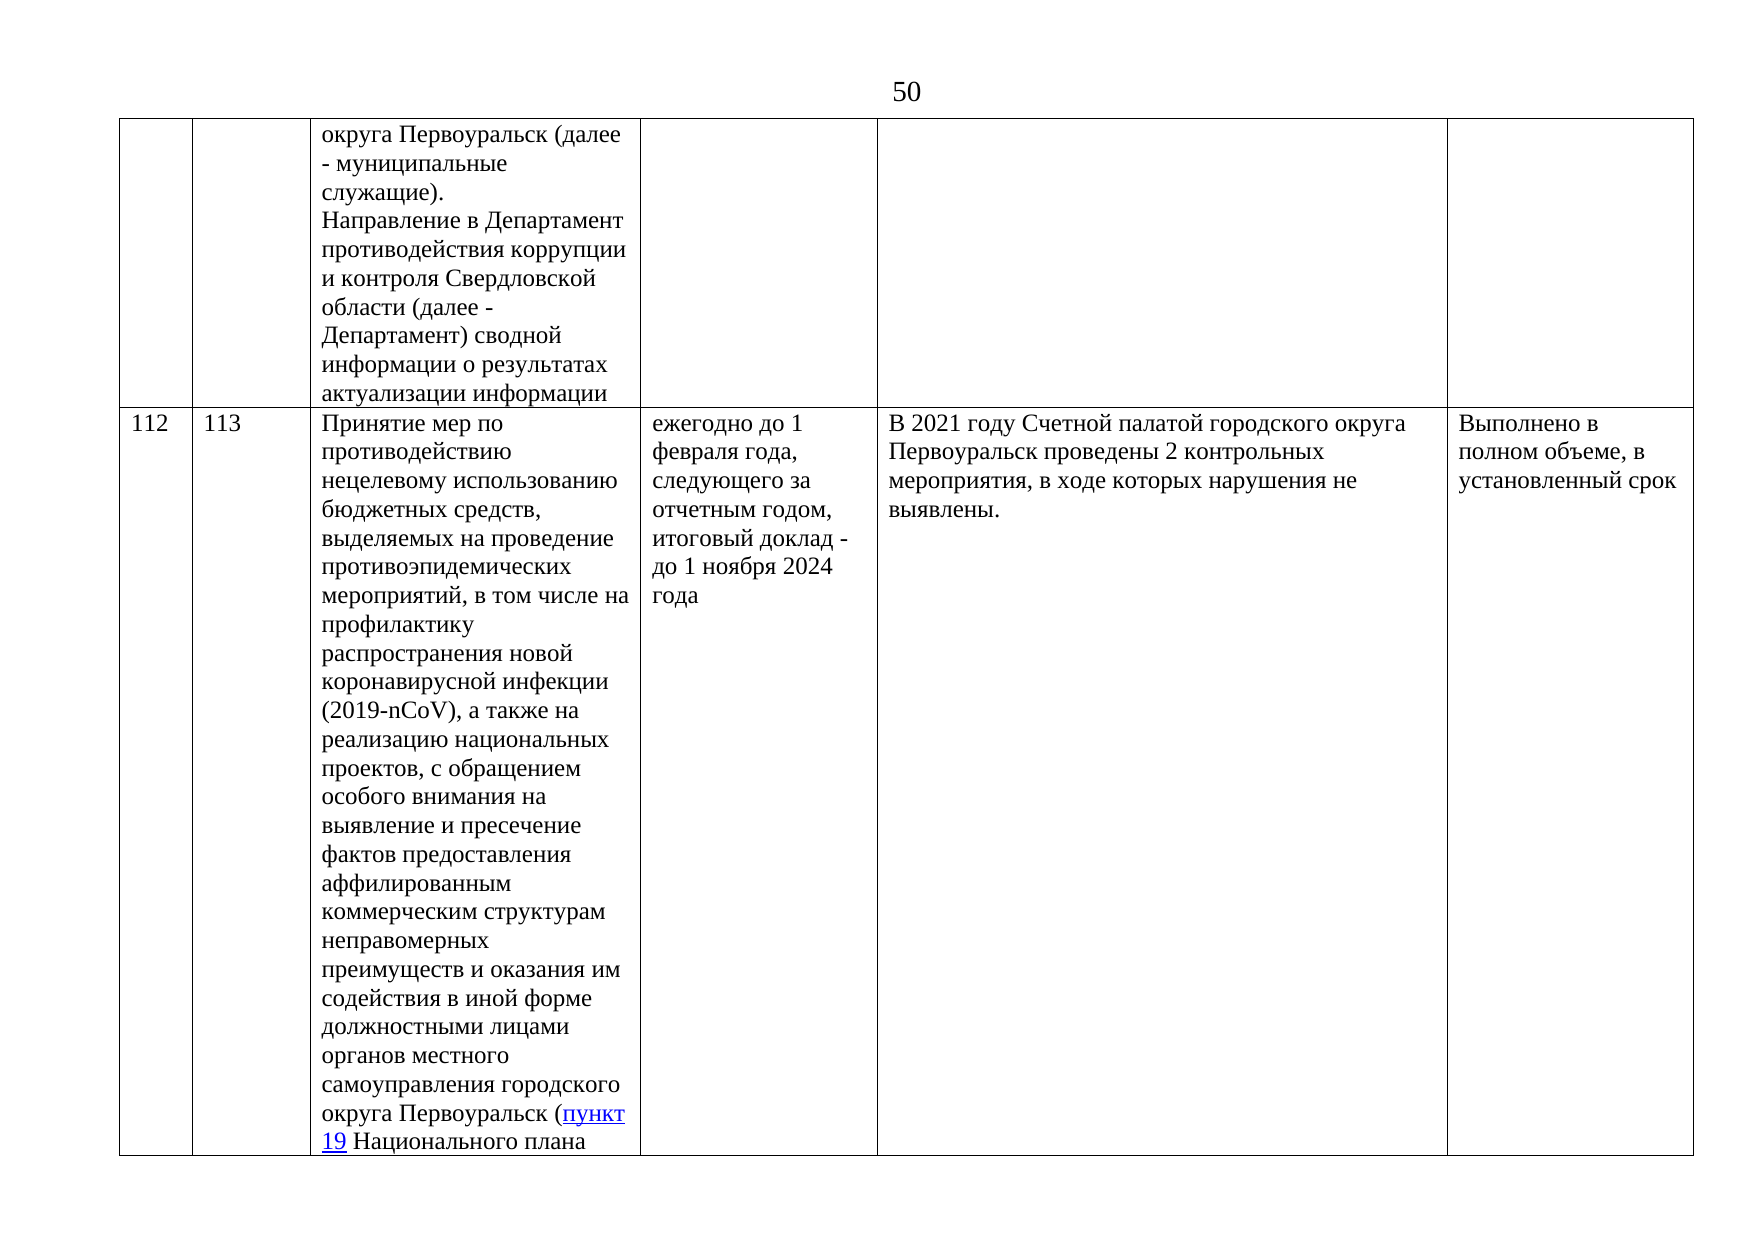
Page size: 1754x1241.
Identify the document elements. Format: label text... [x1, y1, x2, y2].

table_cell 113 [193, 408, 310, 1155]
table_cell ежегодно до 1 февраля года, следующего за отчетным годом, итоговый доклад - до 1 ноября 2024 года [641, 408, 877, 1155]
table_cell округа Первоуральск (далее - муниципальные служащие). Направление в Департамент противодействия коррупции и контроля Свердловской области (далее - Департамент) сводной информации о результатах актуализации информации [311, 119, 640, 407]
table_cell Принятие мер по противодействию нецелевому использованию бюджетных средств, выделяемых на проведение противоэпидемических мероприятий, в том числе на профилактику распространения новой коронавирусной инфекции (2019-nCoV), а также на реализацию национальных проектов, с обращением особого внимания на выявление и пресечение фактов предоставления аффилированным коммерческим структурам неправомерных преимуществ и оказания им содействия в иной форме должностными лицами органов местного самоуправления городского округа Первоуральск (пункт 19 Национального плана [311, 408, 640, 1155]
table_cell В 2021 году Счетной палатой городского округа Первоуральск проведены 2 контрольных мероприятия, в ходе которых нарушения не выявлены. [878, 408, 1447, 1155]
table_cell [1448, 119, 1693, 407]
table_cell [120, 119, 192, 407]
table_cell [878, 119, 1447, 407]
table_cell [641, 119, 877, 407]
table_cell [193, 119, 310, 407]
table_cell Выполнено в полном объеме, в установленный срок [1448, 408, 1693, 1155]
table_cell 112 [120, 408, 192, 1155]
